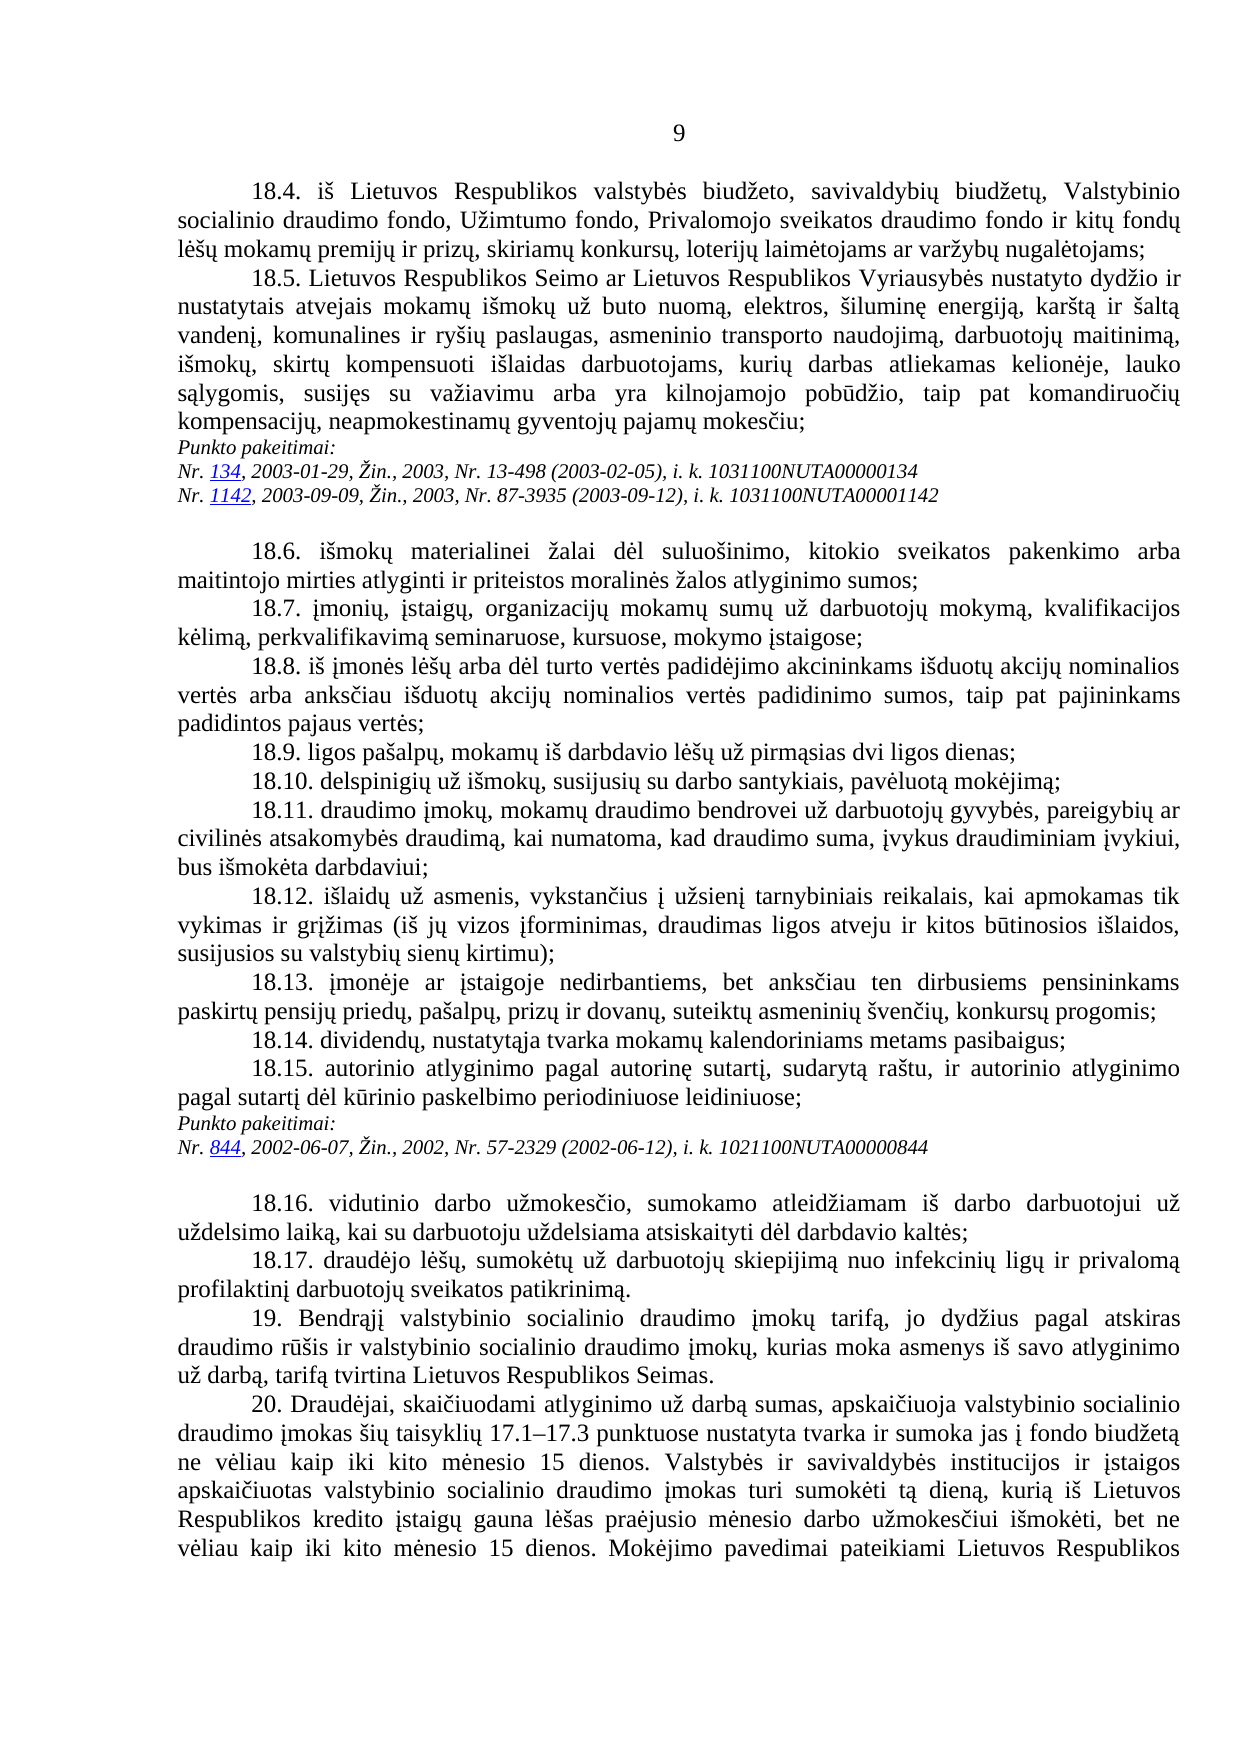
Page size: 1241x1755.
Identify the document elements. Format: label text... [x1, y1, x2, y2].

text 18.6. išmokų materialinei žalai dėl suluošinimo, kitokio sveikatos pakenkimo arba maitintojo mirties atlyginti ir priteistos moralinės žalos atlyginimo sumos; [177, 536, 1181, 593]
text 18.14. dividendų, nustatytąja tvarka mokamų kalendoriniams metams pasibaigus; [177, 1025, 1181, 1053]
text 18.15. autorinio atlyginimo pagal autorinę sutartį, sudarytą raštu, ir autorinio atlyginimo pagal sutartį dėl kūrinio paskelbimo periodiniuose leidiniuose; [177, 1053, 1181, 1111]
text 18.10. delspinigių už išmokų, susijusių su darbo santykiais, pavėluotą mokėjimą; [177, 766, 1181, 795]
text Nr. 1142, 2003-09-09, Žin., 2003, Nr. 87-3935 (2003-09-12), i. k. 1031100NUTA00001142 [177, 483, 1181, 507]
text 18.4. iš Lietuvos Respublikos valstybės biudžeto, savivaldybių biudžetų, Valstybinio socialinio draudimo fondo, Užimtumo fondo, Privalomojo sveikatos draudimo fondo ir kitų fondų lėšų mokamų premijų ir prizų, skiriamų konkursų, loterijų laimėtojams ar varžybų nugalėtojams; [177, 176, 1181, 263]
text 18.12. išlaidų už asmenis, vykstančius į užsienį tarnybiniais reikalais, kai apmokamas tik vykimas ir grįžimas (iš jų vizos įforminimas, draudimas ligos atveju ir kitos būtinosios išlaidos, susijusios su valstybių sienų kirtimu); [177, 881, 1181, 967]
text 19. Bendrąjį valstybinio socialinio draudimo įmokų tarifą, jo dydžius pagal atskiras draudimo rūšis ir valstybinio socialinio draudimo įmokų, kurias moka asmenys iš savo atlyginimo už darbą, tarifą tvirtina Lietuvos Respublikos Seimas. [177, 1303, 1181, 1389]
text 18.11. draudimo įmokų, mokamų draudimo bendrovei už darbuotojų gyvybės, pareigybių ar civilinės atsakomybės draudimą, kai numatoma, kad draudimo suma, įvykus draudiminiam įvykiui, bus išmokėta darbdaviui; [177, 795, 1181, 881]
text 18.17. draudėjo lėšų, sumokėtų už darbuotojų skiepijimą nuo infekcinių ligų ir privalomą profilaktinį darbuotojų sveikatos patikrinimą. [177, 1245, 1181, 1303]
text Nr. 134, 2003-01-29, Žin., 2003, Nr. 13-498 (2003-02-05), i. k. 1031100NUTA00000134 [177, 459, 1181, 483]
text Punkto pakeitimai: [177, 1111, 1181, 1135]
text 18.9. ligos pašalpų, mokamų iš darbdavio lėšų už pirmąsias dvi ligos dienas; [177, 737, 1181, 766]
text 18.16. vidutinio darbo užmokesčio, sumokamo atleidžiamam iš darbo darbuotojui už uždelsimo laiką, kai su darbuotoju uždelsiama atsiskaityti dėl darbdavio kaltės; [177, 1188, 1181, 1245]
text 18.5. Lietuvos Respublikos Seimo ar Lietuvos Respublikos Vyriausybės nustatyto dydžio ir nustatytais atvejais mokamų išmokų už buto nuomą, elektros, šiluminę energiją, karštą ir šaltą vandenį, komunalines ir ryšių paslaugas, asmeninio transporto naudojimą, darbuotojų maitinimą, išmokų, skirtų kompensuoti išlaidas darbuotojams, kurių darbas atliekamas kelionėje, lauko sąlygomis, susijęs su važiavimu arba yra kilnojamojo pobūdžio, taip pat komandiruočių kompensacijų, neapmokestinamų gyventojų pajamų mokesčiu; [177, 263, 1181, 435]
text Nr. 844, 2002-06-07, Žin., 2002, Nr. 57-2329 (2002-06-12), i. k. 1021100NUTA00000844 [177, 1135, 1181, 1159]
text 18.13. įmonėje ar įstaigoje nedirbantiems, bet anksčiau ten dirbusiems pensininkams paskirtų pensijų priedų, pašalpų, prizų ir dovanų, suteiktų asmeninių švenčių, konkursų progomis; [177, 967, 1181, 1025]
text Punkto pakeitimai: [177, 435, 1181, 459]
text 18.8. iš įmonės lėšų arba dėl turto vertės padidėjimo akcininkams išduotų akcijų nominalios vertės arba anksčiau išduotų akcijų nominalios vertės padidinimo sumos, taip pat pajininkams padidintos pajaus vertės; [177, 651, 1181, 737]
text 18.7. įmonių, įstaigų, organizacijų mokamų sumų už darbuotojų mokymą, kvalifikacijos kėlimą, perkvalifikavimą seminaruose, kursuose, mokymo įstaigose; [177, 593, 1181, 651]
text 20. Draudėjai, skaičiuodami atlyginimo už darbą sumas, apskaičiuoja valstybinio socialinio draudimo įmokas šių taisyklių 17.1–17.3 punktuose nustatyta tvarka ir sumoka jas į fondo biudžetą ne vėliau kaip iki kito mėnesio 15 dienos. Valstybės ir savivaldybės institucijos ir įstaigos apskaičiuotas valstybinio socialinio draudimo įmokas turi sumokėti tą dieną, kurią iš Lietuvos Respublikos kredito įstaigų gauna lėšas praėjusio mėnesio darbo užmokesčiui išmokėti, bet ne vėliau kaip iki kito mėnesio 15 dienos. Mokėjimo pavedimai pateikiami Lietuvos Respublikos [177, 1389, 1181, 1562]
